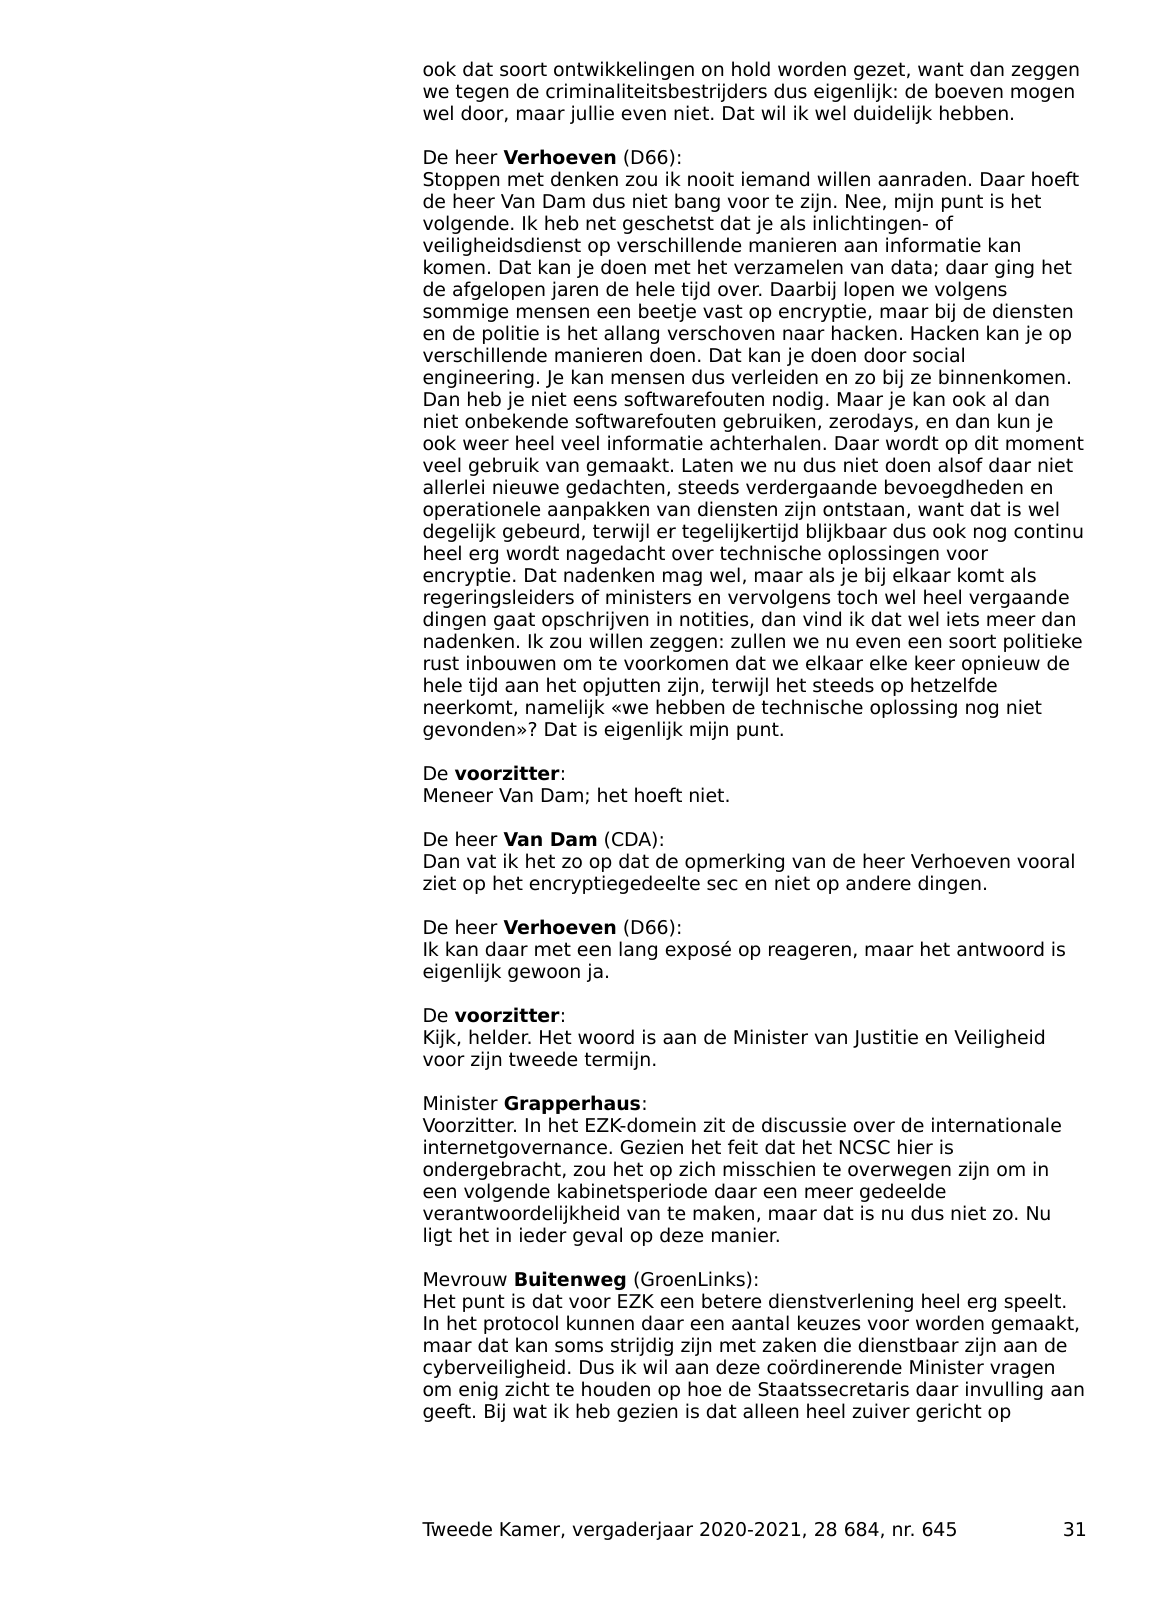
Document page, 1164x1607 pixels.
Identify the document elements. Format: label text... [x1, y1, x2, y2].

text De voorzitter: [422, 1005, 1087, 1027]
text Ik kan daar met een lang exposé op reageren, maar het antwoord is eigenlijk gewoon ja. [422, 939, 1087, 983]
text Dan vat ik het zo op dat de opmerking van de heer Verhoeven vooral ziet op het encryptiegedeelte sec en niet op andere dingen. [422, 851, 1087, 895]
text Stoppen met denken zou ik nooit iemand willen aanraden. Daar hoeft de heer Van Dam dus niet bang voor te zijn. Nee, mijn punt is het volgende. Ik heb net geschetst dat je als inlichtingen- of veiligheidsdienst op verschillende manieren aan informatie kan komen. Dat kan je doen met het verzamelen van data; daar ging het de afgelopen jaren de hele tijd over. Daarbij lopen we volgens sommige mensen een beetje vast op encryptie, maar bij de diensten en de politie is het allang verschoven naar hacken. Hacken kan je op verschillende manieren doen. Dat kan je doen door social engineering. Je kan mensen dus verleiden en zo bij ze binnenkomen. Dan heb je niet eens softwarefouten nodig. Maar je kan ook al dan niet onbekende softwarefouten gebruiken, zerodays, en dan kun je ook weer heel veel informatie achterhalen. Daar wordt op dit moment veel gebruik van gemaakt. Laten we nu dus niet doen alsof daar niet allerlei nieuwe gedachten, steeds verdergaande bevoegdheden en operationele aanpakken van diensten zijn ontstaan, want dat is wel degelijk gebeurd, terwijl er tegelijkertijd blijkbaar dus ook nog continu heel erg wordt nagedacht over technische oplossingen voor encryptie. Dat nadenken mag wel, maar als je bij elkaar komt als regeringsleiders of ministers en vervolgens toch wel heel vergaande dingen gaat opschrijven in notities, dan vind ik dat wel iets meer dan nadenken. Ik zou willen zeggen: zullen we nu even een soort politieke rust inbouwen om te voorkomen dat we elkaar elke keer opnieuw de hele tijd aan het opjutten zijn, terwijl het steeds op hetzelfde neerkomt, namelijk «we hebben de technische oplossing nog niet gevonden»? Dat is eigenlijk mijn punt. [422, 169, 1087, 741]
text ook dat soort ontwikkelingen on hold worden gezet, want dan zeggen we tegen de criminaliteitsbestrijders dus eigenlijk: de boeven mogen wel door, maar jullie even niet. Dat wil ik wel duidelijk hebben. [422, 59, 1087, 125]
text Voorzitter. In het EZK-domein zit de discussie over de internationale internetgovernance. Gezien het feit dat het NCSC hier is ondergebracht, zou het op zich misschien te overwegen zijn om in een volgende kabinetsperiode daar een meer gedeelde verantwoordelijkheid van te maken, maar dat is nu dus niet zo. Nu ligt het in ieder geval op deze manier. [422, 1115, 1087, 1247]
text Meneer Van Dam; het hoeft niet. [422, 785, 1087, 807]
text De heer Verhoeven (D66): [422, 917, 1087, 939]
text Het punt is dat voor EZK een betere dienstverlening heel erg speelt. In het protocol kunnen daar een aantal keuzes voor worden gemaakt, maar dat kan soms strijdig zijn met zaken die dienstbaar zijn aan de cyberveiligheid. Dus ik wil aan deze coördinerende Minister vragen om enig zicht te houden op hoe de Staatssecretaris daar invulling aan geeft. Bij wat ik heb gezien is dat alleen heel zuiver gericht op [422, 1291, 1087, 1423]
text Mevrouw Buitenweg (GroenLinks): [422, 1269, 1087, 1291]
text Minister Grapperhaus: [422, 1093, 1087, 1115]
text De voorzitter: [422, 763, 1087, 785]
text De heer Van Dam (CDA): [422, 829, 1087, 851]
text Kijk, helder. Het woord is aan de Minister van Justitie en Veiligheid voor zijn tweede termijn. [422, 1027, 1087, 1071]
text De heer Verhoeven (D66): [422, 147, 1087, 169]
